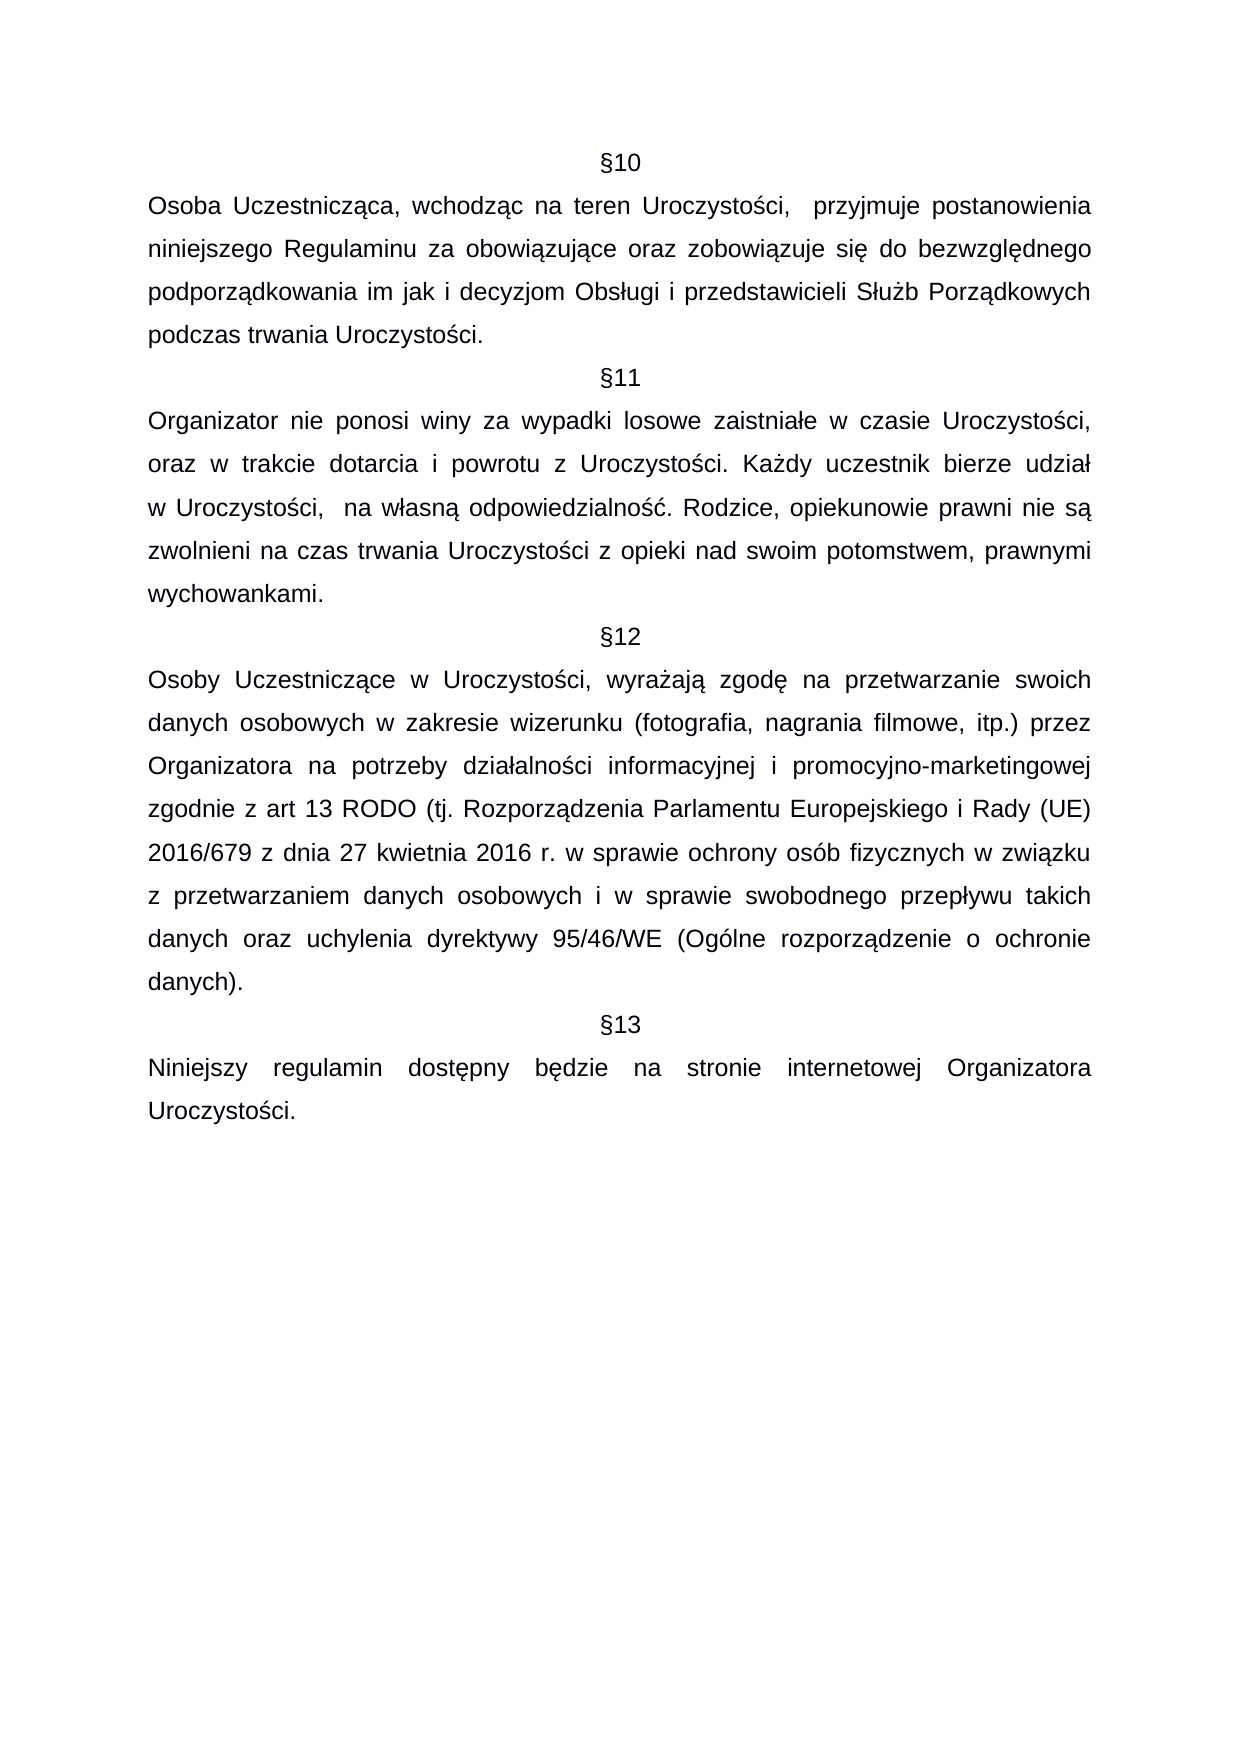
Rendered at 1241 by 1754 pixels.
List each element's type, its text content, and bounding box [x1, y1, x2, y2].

text Niniejszy regulamin dostępny będzie na stronie internetowej Organizatora Uroczystości. [148, 1053, 1093, 1125]
text Organizator nie ponosi winy za wypadki losowe zaistniałe w czasie Uroczystości, oraz w trakcie dotarcia i powrotu z Uroczystości. Każdy uczestnik bierze udział w Uroczystości, na własną odpowiedzialność. Rodzice, opiekunowie prawni nie są zwolnieni na czas trwania Uroczystości z opieki nad swoim potomstwem, prawnymi wychowankami. [148, 406, 1093, 608]
text §13 [148, 1010, 1093, 1039]
text Osoby Uczestniczące w Uroczystości, wyrażają zgodę na przetwarzanie swoich danych osobowych w zakresie wizerunku (fotografia, nagrania filmowe, itp.) przez Organizatora na potrzeby działalności informacyjnej i promocyjno-marketingowej zgodnie z art 13 RODO (tj. Rozporządzenia Parlamentu Europejskiego i Rady (UE) 2016/679 z dnia 27 kwietnia 2016 r. w sprawie ochrony osób fizycznych w związku z przetwarzaniem danych osobowych i w sprawie swobodnego przepływu takich danych oraz uchylenia dyrektywy 95/46/WE (Ogólne rozporządzenie o ochronie danych). [148, 665, 1093, 996]
text §11 [148, 363, 1093, 392]
text Osoba Uczestnicząca, wchodząc na teren Uroczystości, przyjmuje postanowienia niniejszego Regulaminu za obowiązujące oraz zobowiązuje się do bezwzględnego podporządkowania im jak i decyzjom Obsługi i przedstawicieli Służb Porządkowych podczas trwania Uroczystości. [148, 191, 1093, 349]
text §10 [148, 148, 1093, 176]
text §12 [148, 622, 1093, 651]
